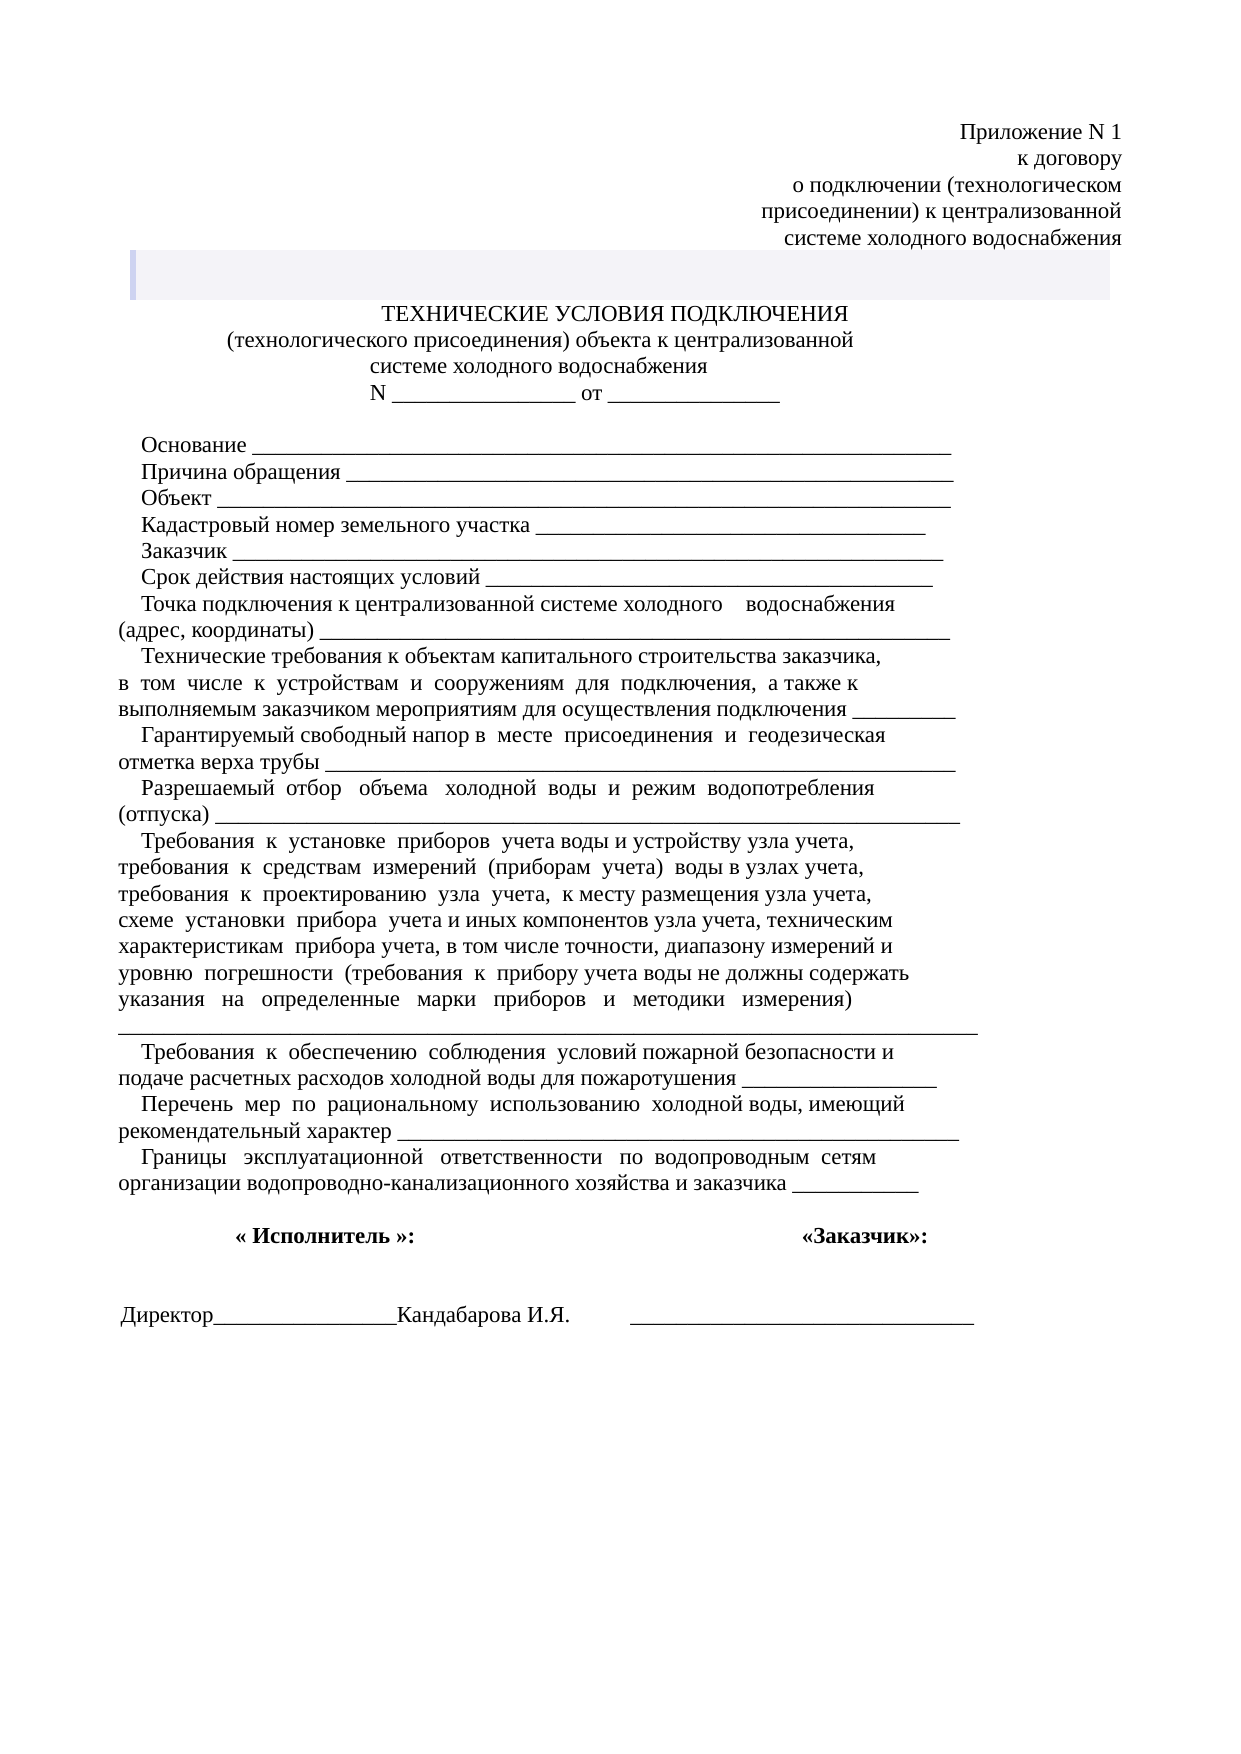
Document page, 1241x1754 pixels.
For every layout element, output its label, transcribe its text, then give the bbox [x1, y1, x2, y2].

text (технологического присоединения) объекта к централизованной [118, 326, 1122, 352]
text выполняемым заказчиком мероприятиям для осуществления подключения _________ [118, 695, 1122, 721]
text организации водопроводно-канализационного хозяйства и заказчика ___________ [118, 1169, 1122, 1196]
text Гарантируемый свободный напор в месте присоединения и геодезическая [118, 721, 1122, 748]
text рекомендательный характер _________________________________________________ [118, 1117, 1122, 1143]
table_header «Заказчик»: ______________________________ [618, 1222, 1167, 1354]
text Разрешаемый отбор объема холодной воды и режим водопотребления [118, 774, 1122, 801]
text Кадастровый номер земельного участка __________________________________ [118, 511, 1122, 537]
text Требования к установке приборов учета воды и устройству узла учета, [118, 827, 1122, 853]
text отметка верха трубы _______________________________________________________ [118, 748, 1122, 774]
table_header [136, 250, 1105, 300]
text Основание _____________________________________________________________ [118, 432, 1122, 458]
text указания на определенные марки приборов и методики измерения) [118, 985, 1122, 1011]
text требования к проектированию узла учета, к месту размещения узла учета, [118, 879, 1122, 906]
text Точка подключения к централизованной системе холодного водоснабжения [118, 590, 1122, 616]
text N ________________ от _______________ [118, 379, 1122, 405]
text характеристикам прибора учета, в том числе точности, диапазону измерений и [118, 932, 1122, 959]
text в том числе к устройствам и сооружениям для подключения, а также к [118, 669, 1122, 695]
text Границы эксплуатационной ответственности по водопроводным сетям [118, 1143, 1122, 1169]
text к договору [118, 144, 1122, 171]
text присоединении) к централизованной [118, 197, 1122, 223]
text Причина обращения _____________________________________________________ [118, 458, 1122, 484]
table_header « Исполнитель »: Директор________________Кандабарова И.Я. [119, 1222, 618, 1354]
text (отпуска) _________________________________________________________________ [118, 801, 1122, 827]
text уровню погрешности (требования к прибору учета воды не должны содержать [118, 959, 1122, 985]
text ___________________________________________________________________________ [118, 1011, 1122, 1038]
text системе холодного водоснабжения [118, 223, 1122, 250]
text о подключении (технологическом [118, 171, 1122, 197]
text требования к средствам измерений (приборам учета) воды в узлах учета, [118, 853, 1122, 879]
text подаче расчетных расходов холодной воды для пожаротушения _________________ [118, 1064, 1122, 1090]
text системе холодного водоснабжения [118, 352, 1122, 379]
text (адрес, координаты) _______________________________________________________ [118, 616, 1122, 642]
text Требования к обеспечению соблюдения условий пожарной безопасности и [118, 1038, 1122, 1064]
text Заказчик ______________________________________________________________ [118, 537, 1122, 563]
text Объект ________________________________________________________________ [118, 484, 1122, 511]
text Срок действия настоящих условий _______________________________________ [118, 563, 1122, 590]
text Приложение N 1 [118, 118, 1122, 144]
text Перечень мер по рациональному использованию холодной воды, имеющий [118, 1090, 1122, 1117]
text схеме установки прибора учета и иных компонентов узла учета, техническим [118, 906, 1122, 932]
text Технические требования к объектам капитального строительства заказчика, [118, 642, 1122, 669]
text ТЕХНИЧЕСКИЕ УСЛОВИЯ ПОДКЛЮЧЕНИЯ [118, 300, 1122, 326]
